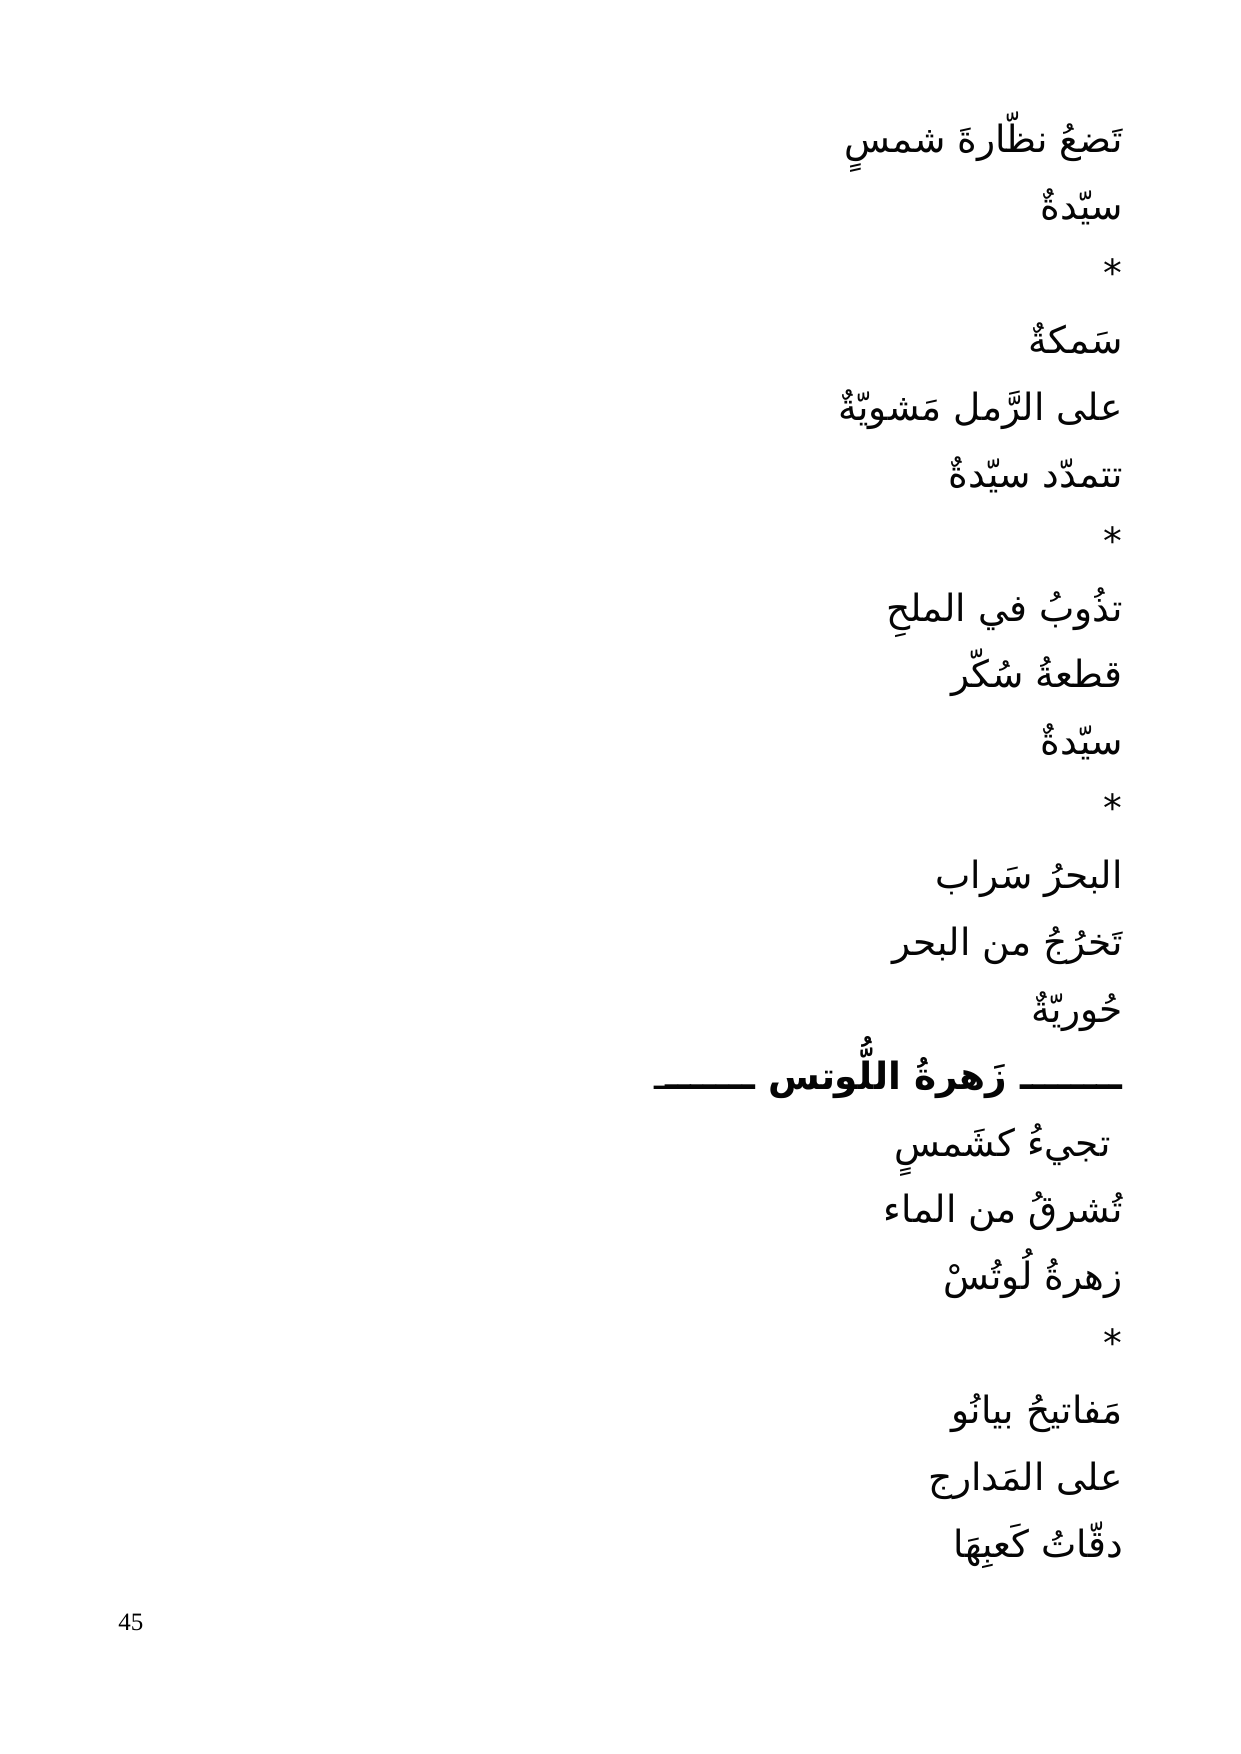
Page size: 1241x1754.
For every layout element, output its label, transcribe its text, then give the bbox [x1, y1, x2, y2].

text تُشرقُ من الماء [118, 1188, 1122, 1232]
text سَمكةٌ [118, 319, 1122, 362]
text سيّدةٌ [118, 720, 1122, 764]
text البحرُ سَراب [118, 854, 1122, 897]
text مَفاتيحُ بيانُو [118, 1389, 1122, 1432]
text * [118, 519, 1122, 563]
text دقّاتُ كَعبِهَا [118, 1522, 1122, 1566]
text قطعةُ سُكّر [118, 653, 1122, 697]
text * [118, 252, 1122, 296]
text زهرةُ لُوتُسْ [118, 1255, 1122, 1299]
text تتمدّد سيّدةٌ [118, 452, 1122, 496]
text حُوريّةٌ [118, 987, 1122, 1031]
text ــــــــ زَهرةُ اللُّوتس ــــــــ [118, 1054, 1122, 1098]
text على الرَّمل مَشويّةٌ [118, 386, 1122, 429]
text * [118, 1322, 1122, 1366]
text تَضعُ نظّارةَ شمسٍ [118, 118, 1122, 162]
text تَخرُجُ من البحر [118, 921, 1122, 964]
text تذُوبُ في الملحِ [118, 586, 1122, 630]
text سيّدةٌ [118, 185, 1122, 229]
text على المَدارج [118, 1456, 1122, 1499]
text تجيءُ كشَمسٍ [118, 1121, 1122, 1165]
text * [118, 787, 1122, 831]
